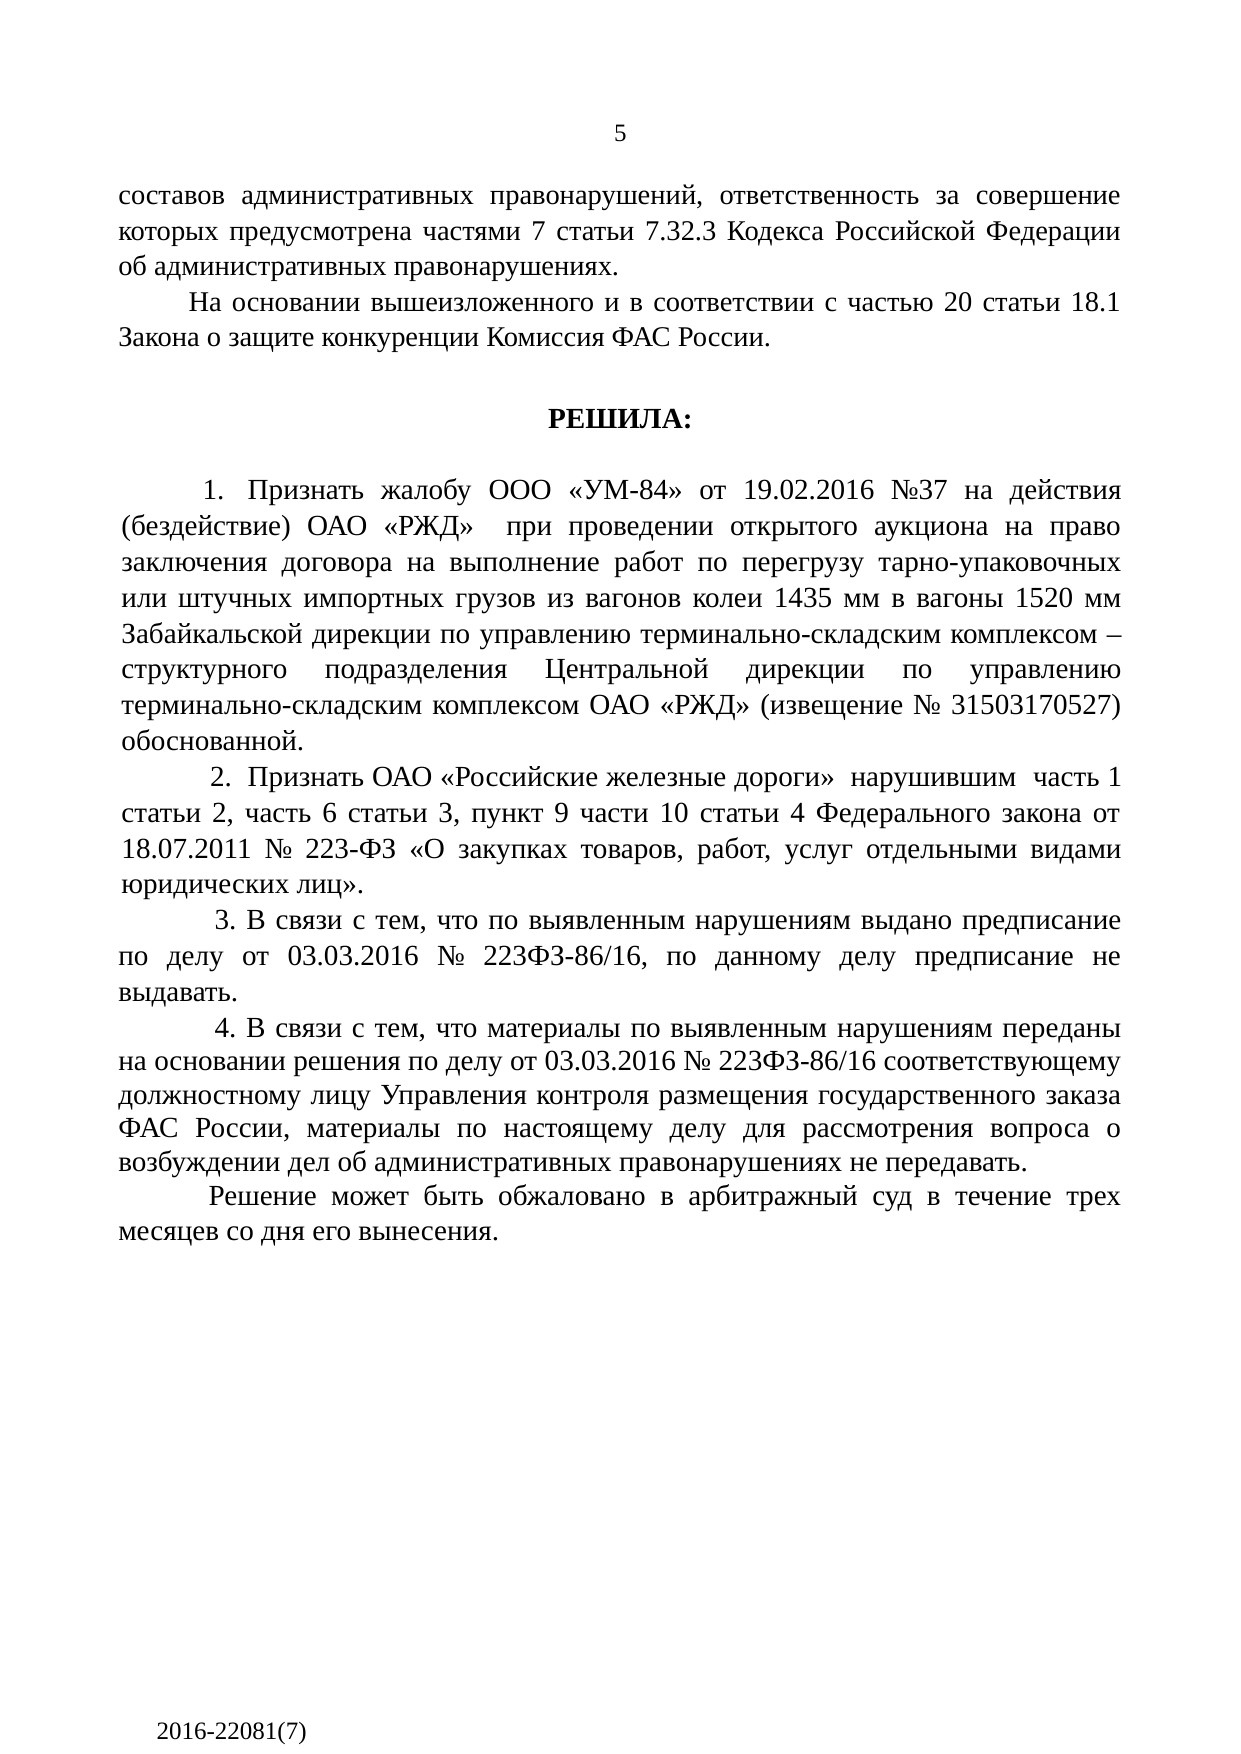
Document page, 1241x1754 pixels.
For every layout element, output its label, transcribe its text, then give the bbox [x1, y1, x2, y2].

list Признать жалобу ООО «УМ-84» от 19.02.2016 №37 на действия (бездействие) ОАО «РЖД» при проведении открытого аукциона на право заключения договора на выполнение работ по перегрузу тарно-упаковочных или штучных импортных грузов из вагонов колеи 1435 мм в вагоны 1520 мм Забайкальской дирекции по управлению терминально-складским комплексом – структурного подразделения Центральной дирекции по управлению терминально-складским комплексом ОАО «РЖД» (извещение № 31503170527) обоснованной. [121, 472, 1122, 757]
text На основании вышеизложенного и в соответствии с частью 20 статьи 18.1 Закона о защите конкуренции Комиссия ФАС России. [118, 283, 1122, 353]
text составов административных правонарушений, ответственность за совершение которых предусмотрена частями 7 статьи 7.32.3 Кодекса Российской Федерации об административных правонарушениях. [118, 176, 1122, 283]
text 3. В связи с тем, что по выявленным нарушениям выдано предписание по делу от 03.03.2016 № 223ФЗ-86/16, по данному делу предписание не выдавать. [118, 902, 1122, 1008]
text 4. В связи с тем, что материалы по выявленным нарушениям переданы на основании решения по делу от 03.03.2016 № 223ФЗ-86/16 соответствующему должностному лицу Управления контроля размещения государственного заказа ФАС России, материалы по настоящему делу для рассмотрения вопроса о возбуждении дел об административных правонарушениях не передавать. [118, 1010, 1122, 1178]
text Решение может быть обжаловано в арбитражный суд в течение трех месяцев со дня его вынесения. [118, 1178, 1122, 1247]
list Признать ОАО «Российские железные дороги» нарушившим часть 1 статьи 2, часть 6 статьи 3, пункт 9 части 10 статьи 4 Федерального закона от 18.07.2011 № 223-ФЗ «О закупках товаров, работ, услуг отдельными видами юридических лиц». [121, 759, 1122, 900]
list РЕШИЛА: [118, 401, 1122, 434]
